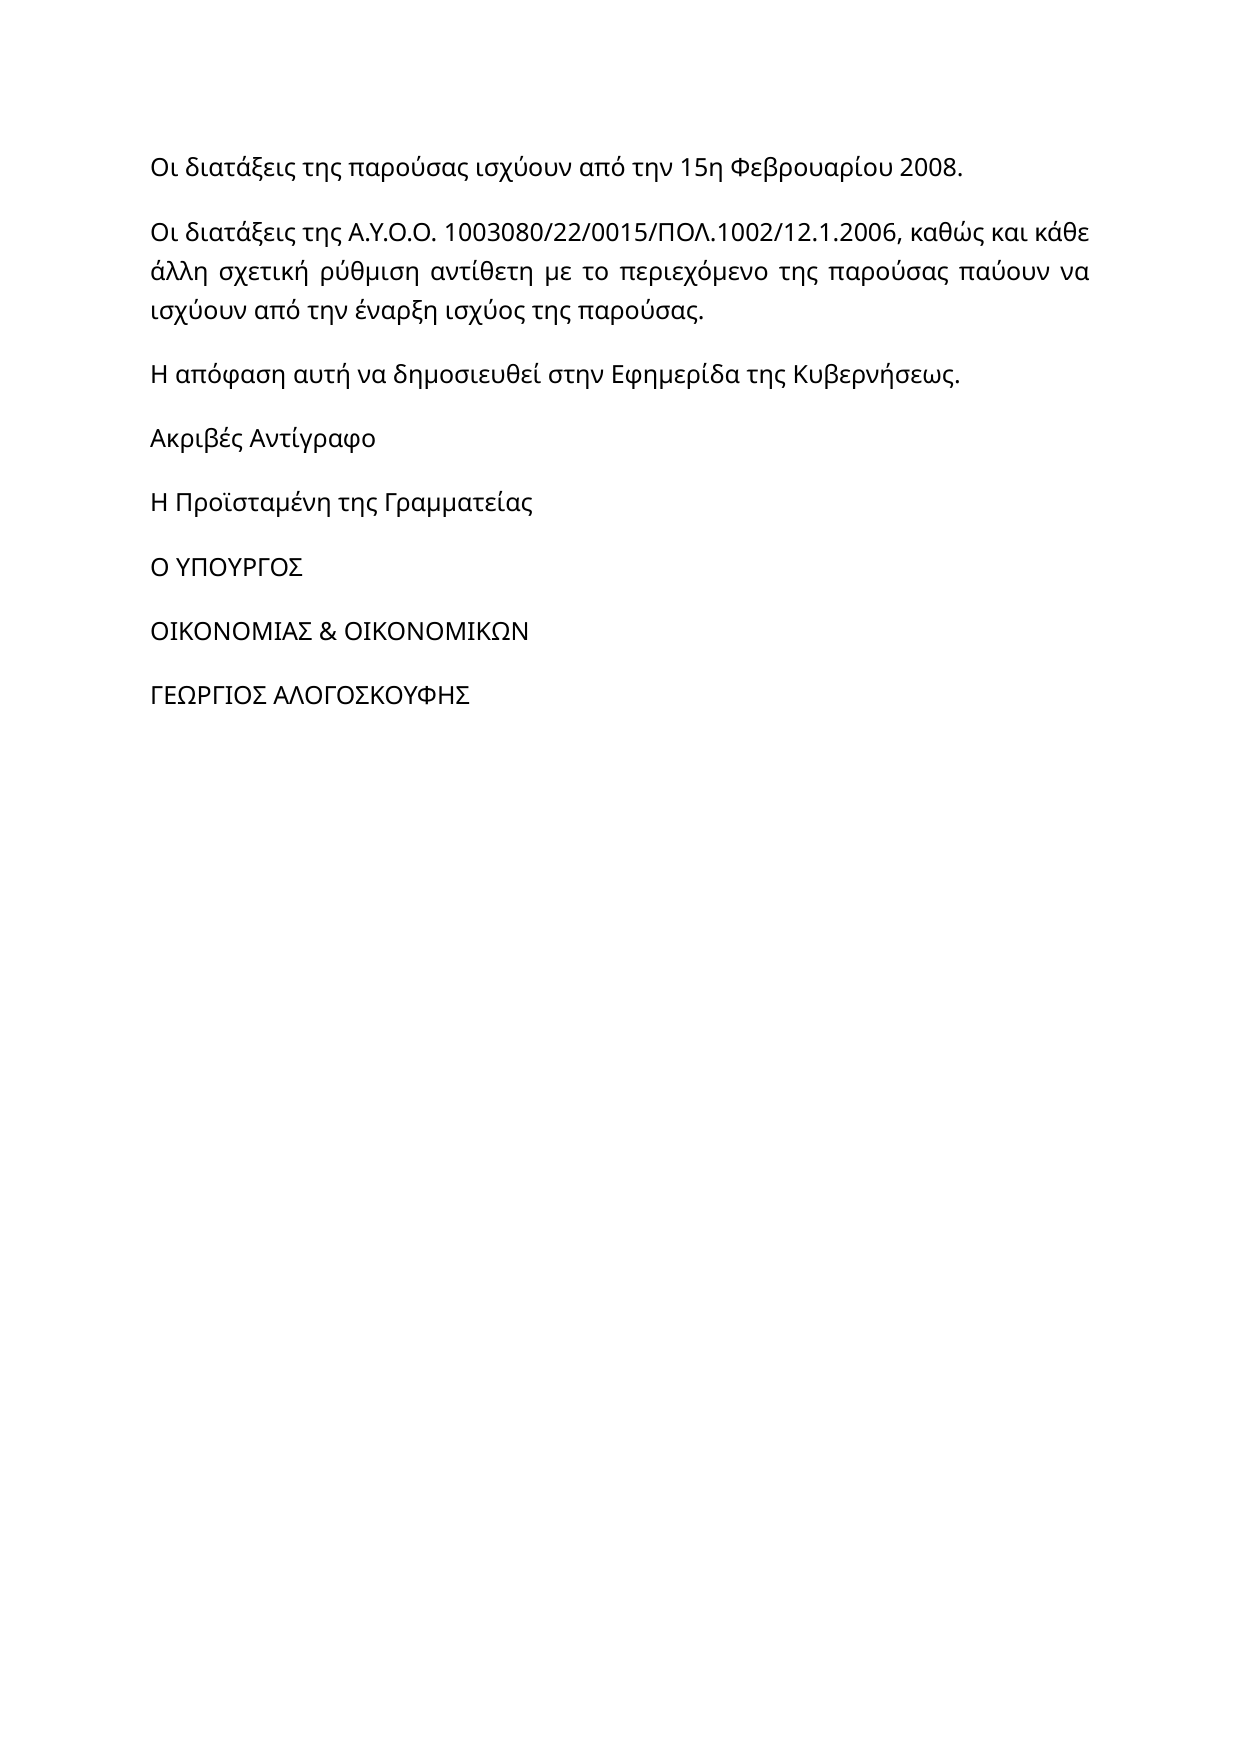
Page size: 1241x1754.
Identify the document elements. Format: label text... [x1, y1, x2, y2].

text Ακριβές Αντίγραφο [150, 421, 1090, 455]
text Οι διατάξεις της παρούσας ισχύουν από την 15η Φεβρουαρίου 2008. [150, 150, 1090, 184]
text Ο ΥΠΟΥΡΓΟΣ [150, 549, 1090, 583]
text ΟΙΚΟΝΟΜΙΑΣ & ΟΙΚΟΝΟΜΙΚΩΝ [150, 613, 1090, 647]
text Η Προϊσταμένη της Γραμματείας [150, 485, 1090, 519]
text Η απόφαση αυτή να δημοσιευθεί στην Εφημερίδα της Κυβερνήσεως. [150, 357, 1090, 391]
text Οι διατάξεις της Α.Υ.Ο.Ο. 1003080/22/0015/ΠΟΛ.1002/12.1.2006, καθώς και κάθε άλλη σχετική ρύθμιση αντίθετη με το περιεχόμενο της παρούσας παύουν να ισχύουν από την έναρξη ισχύος της παρούσας. [150, 214, 1090, 327]
text ΓΕΩΡΓΙΟΣ ΑΛΟΓΟΣΚΟΥΦΗΣ [150, 677, 1090, 712]
